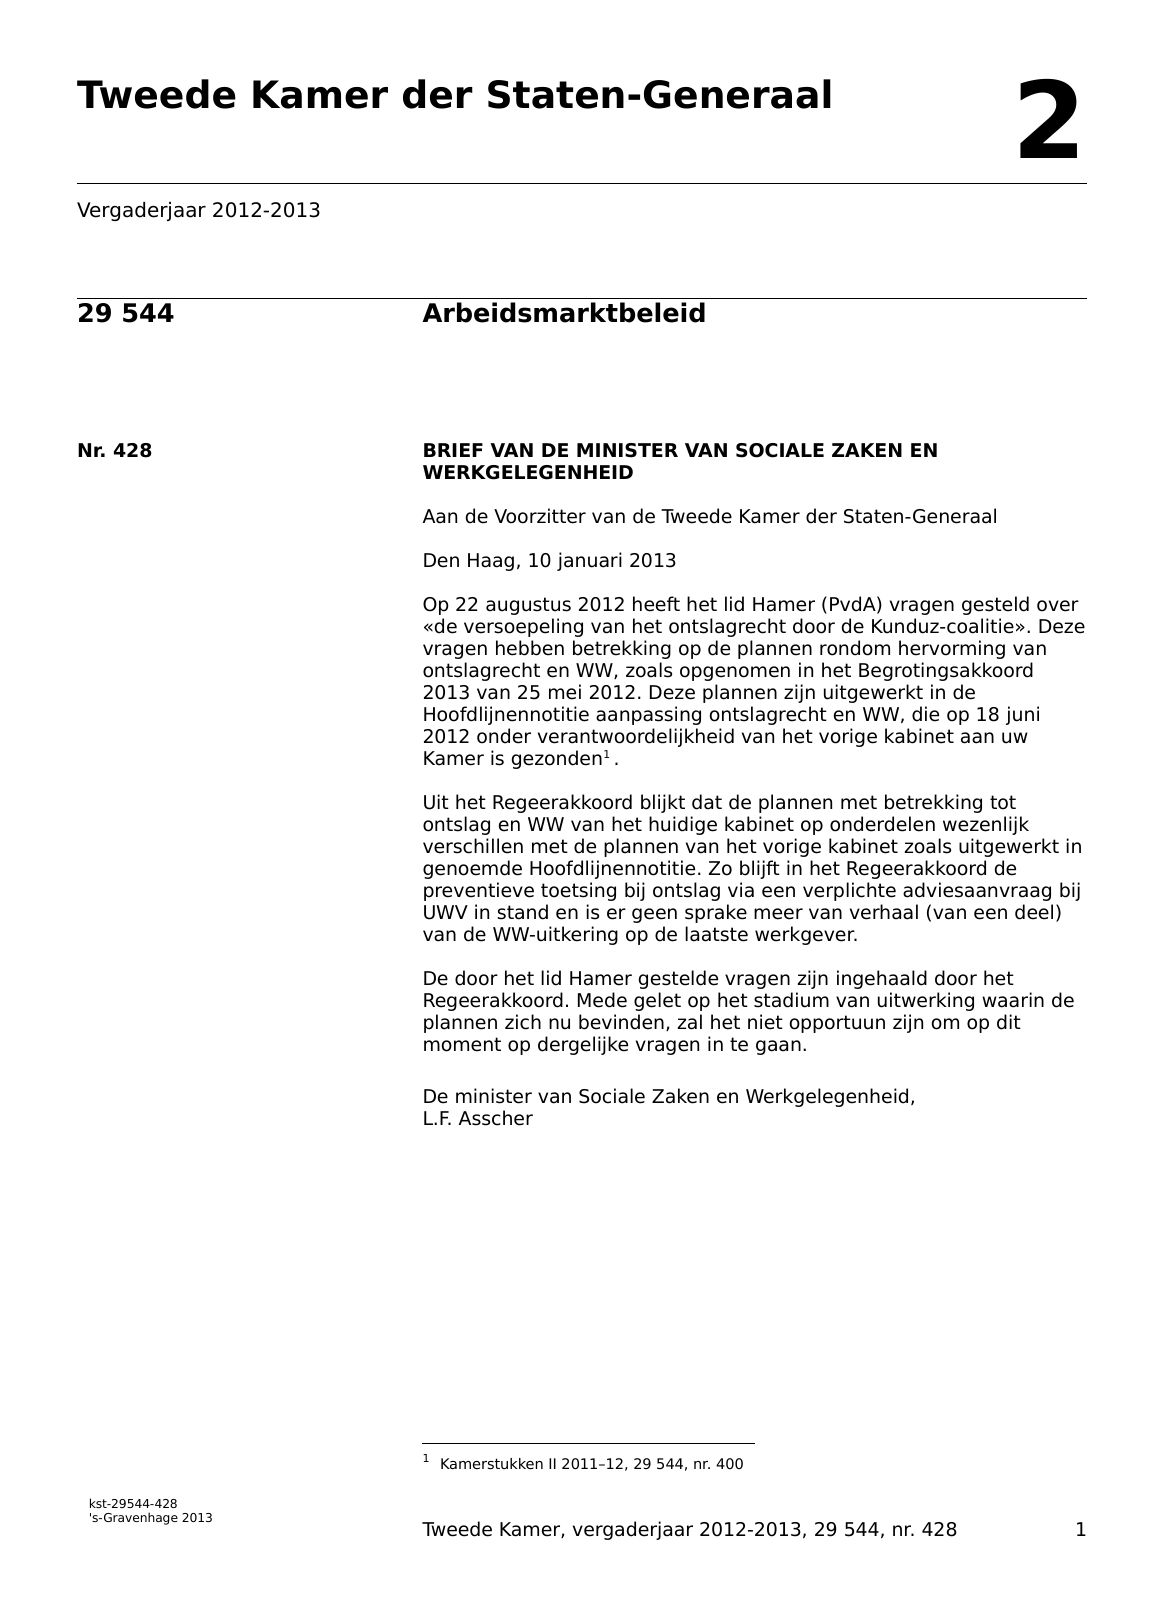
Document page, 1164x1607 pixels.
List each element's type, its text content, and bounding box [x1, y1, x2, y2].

text Kamerstukken II 2011–12, 29 544, nr. 400 [422, 1452, 1087, 1474]
table_header Tweede Kamer der Staten-Generaal [77, 59, 886, 183]
text Op 22 augustus 2012 heeft het lid Hamer (PvdA) vragen gesteld over «de versoepeling van het ontslagrecht door de Kunduz-coalitie». Deze vragen hebben betrekking op de plannen rondom hervorming van ontslagrecht en WW, zoals opgenomen in het Begrotingsakkoord 2013 van 25 mei 2012. Deze plannen zijn uitgewerkt in de Hoofdlijnennotitie aanpassing ontslagrecht en WW, die op 18 juni 2012 onder verantwoordelijkheid van het vorige kabinet aan uw Kamer is gezonden. [422, 594, 1087, 770]
subtitle Nr. 428 BRIEF VAN DE MINISTER VAN SOCIALE ZAKEN EN WERKGELEGENHEID [77, 440, 1087, 484]
table_cell Vergaderjaar 2012-2013 [77, 184, 1087, 298]
text 's-Gravenhage 2013 [88, 1511, 323, 1525]
text De door het lid Hamer gestelde vragen zijn ingehaald door het Regeerakkoord. Mede gelet op het stadium van uitwerking waarin de plannen zich nu bevinden, zal het niet opportuun zijn om op dit moment op dergelijke vragen in te gaan. [422, 968, 1087, 1056]
text kst-29544-428 [88, 1497, 323, 1511]
text De minister van Sociale Zaken en Werkgelegenheid, L.F. Asscher [422, 1086, 1087, 1130]
text Uit het Regeerakkoord blijkt dat de plannen met betrekking tot ontslag en WW van het huidige kabinet op onderdelen wezenlijk verschillen met de plannen van het vorige kabinet zoals uitgewerkt in genoemde Hoofdlijnennotitie. Zo blijft in het Regeerakkoord de preventieve toetsing bij ontslag via een verplichte adviesaanvraag bij UWV in stand en is er geen sprake meer van verhaal (van een deel) van de WW-uitkering op de laatste werkgever. [422, 792, 1087, 946]
text Den Haag, 10 januari 2013 [422, 550, 1087, 572]
table_header 2 [886, 59, 1087, 183]
subtitle 29 544 Arbeidsmarktbeleid [77, 299, 1087, 329]
text Aan de Voorzitter van de Tweede Kamer der Staten-Generaal [422, 506, 1087, 528]
